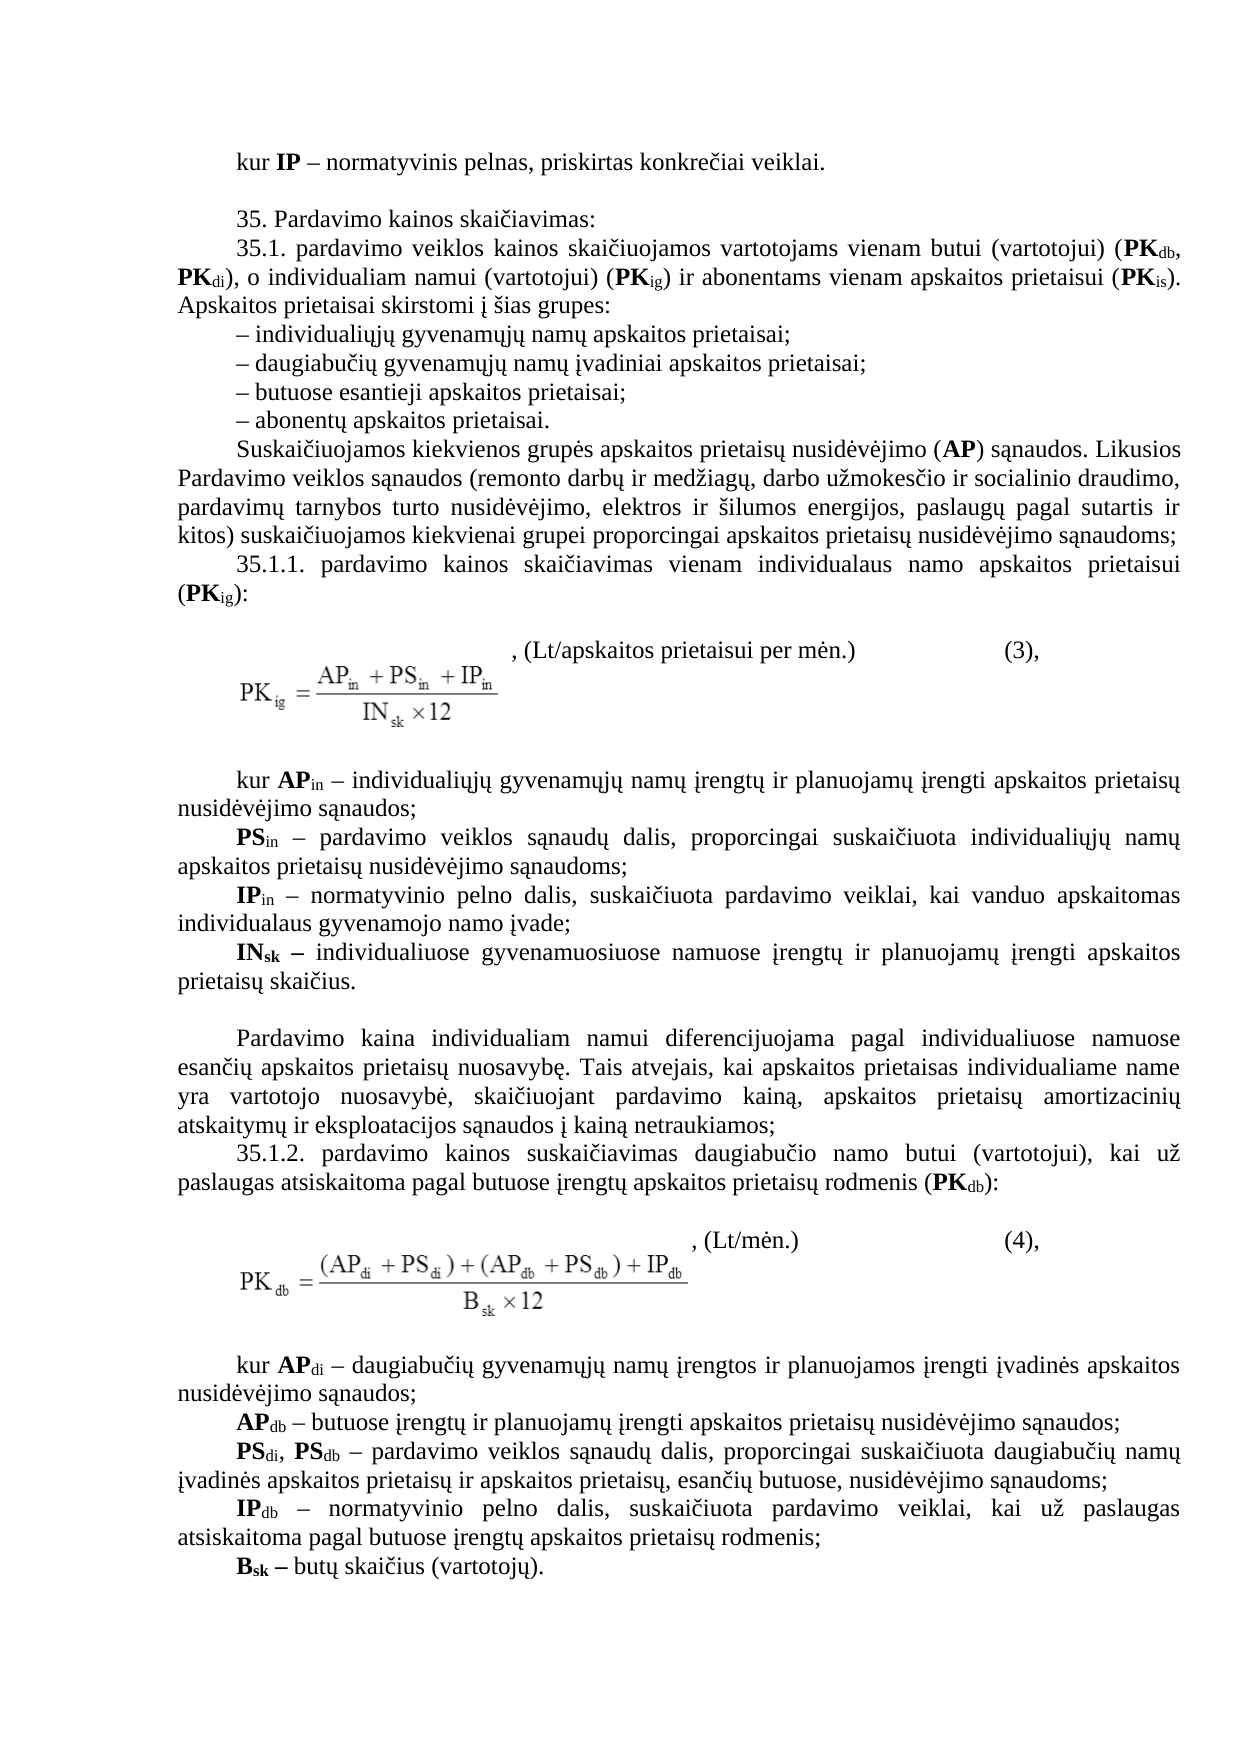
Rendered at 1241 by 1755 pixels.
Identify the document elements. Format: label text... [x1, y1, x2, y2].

text 35.1.2. pardavimo kainos suskaičiavimas daugiabučio namo butui (vartotojui), kai už paslaugas atsiskaitoma pagal butuose įrengtų apskaitos prietaisų rodmenis (PKdb): [177, 1138, 1181, 1196]
text , (Lt/apskaitos prietaisui per mėn.) (3), [236, 636, 1181, 736]
text – individualiųjų gyvenamųjų namų apskaitos prietaisai; [177, 319, 1181, 348]
text Bsk – butų skaičius (vartotojų). [177, 1551, 1181, 1580]
text – daugiabučių gyvenamųjų namų įvadiniai apskaitos prietaisai; [177, 348, 1181, 377]
text INsk – individualiuose gyvenamuosiuose namuose įrengtų ir planuojamų įrengti apskaitos prietaisų skaičius. [177, 937, 1181, 995]
text APdb – butuose įrengtų ir planuojamų įrengti apskaitos prietaisų nusidėvėjimo sąnaudos; [177, 1407, 1181, 1436]
text PSin – pardavimo veiklos sąnaudų dalis, proporcingai suskaičiuota individualiųjų namų apskaitos prietaisų nusidėvėjimo sąnaudoms; [177, 822, 1181, 880]
text 35.1.1. pardavimo kainos skaičiavimas vienam individualaus namo apskaitos prietaisui (PKig): [177, 549, 1181, 607]
text kur APdi – daugiabučių gyvenamųjų namų įrengtos ir planuojamos įrengti įvadinės apskaitos nusidėvėjimo sąnaudos; [177, 1350, 1181, 1407]
text , (Lt/mėn.) (4), [236, 1225, 1181, 1321]
text kur APin – individualiųjų gyvenamųjų namų įrengtų ir planuojamų įrengti apskaitos prietaisų nusidėvėjimo sąnaudos; [177, 765, 1181, 822]
text 35. Pardavimo kainos skaičiavimas: [177, 204, 1181, 233]
text IPdb – normatyvinio pelno dalis, suskaičiuota pardavimo veiklai, kai už paslaugas atsiskaitoma pagal butuose įrengtų apskaitos prietaisų rodmenis; [177, 1493, 1181, 1551]
text Suskaičiuojamos kiekvienos grupės apskaitos prietaisų nusidėvėjimo (AP) sąnaudos. Likusios Pardavimo veiklos sąnaudos (remonto darbų ir medžiagų, darbo užmokesčio ir socialinio draudimo, pardavimų tarnybos turto nusidėvėjimo, elektros ir šilumos energijos, paslaugų pagal sutartis ir kitos) suskaičiuojamos kiekvienai grupei proporcingai apskaitos prietaisų nusidėvėjimo sąnaudoms; [177, 434, 1181, 549]
text – butuose esantieji apskaitos prietaisai; [177, 377, 1181, 406]
text 35.1. pardavimo veiklos kainos skaičiuojamos vartotojams vienam butui (vartotojui) (PKdb, PKdi), o individualiam namui (vartotojui) (PKig) ir abonentams vienam apskaitos prietaisui (PKis). Apskaitos prietaisai skirstomi į šias grupes: [177, 233, 1181, 319]
text Pardavimo kaina individualiam namui diferencijuojama pagal individualiuose namuose esančių apskaitos prietaisų nuosavybę. Tais atvejais, kai apskaitos prietaisas individualiame name yra vartotojo nuosavybė, skaičiuojant pardavimo kainą, apskaitos prietaisų amortizacinių atskaitymų ir eksploatacijos sąnaudos į kainą netraukiamos; [177, 1023, 1181, 1138]
text IPin – normatyvinio pelno dalis, suskaičiuota pardavimo veiklai, kai vanduo apskaitomas individualaus gyvenamojo namo įvade; [177, 880, 1181, 937]
text kur IP – normatyvinis pelnas, priskirtas konkrečiai veiklai. [177, 147, 1181, 176]
text PSdi, PSdb – pardavimo veiklos sąnaudų dalis, proporcingai suskaičiuota daugiabučių namų įvadinės apskaitos prietaisų ir apskaitos prietaisų, esančių butuose, nusidėvėjimo sąnaudoms; [177, 1436, 1181, 1493]
text – abonentų apskaitos prietaisai. [177, 406, 1181, 434]
